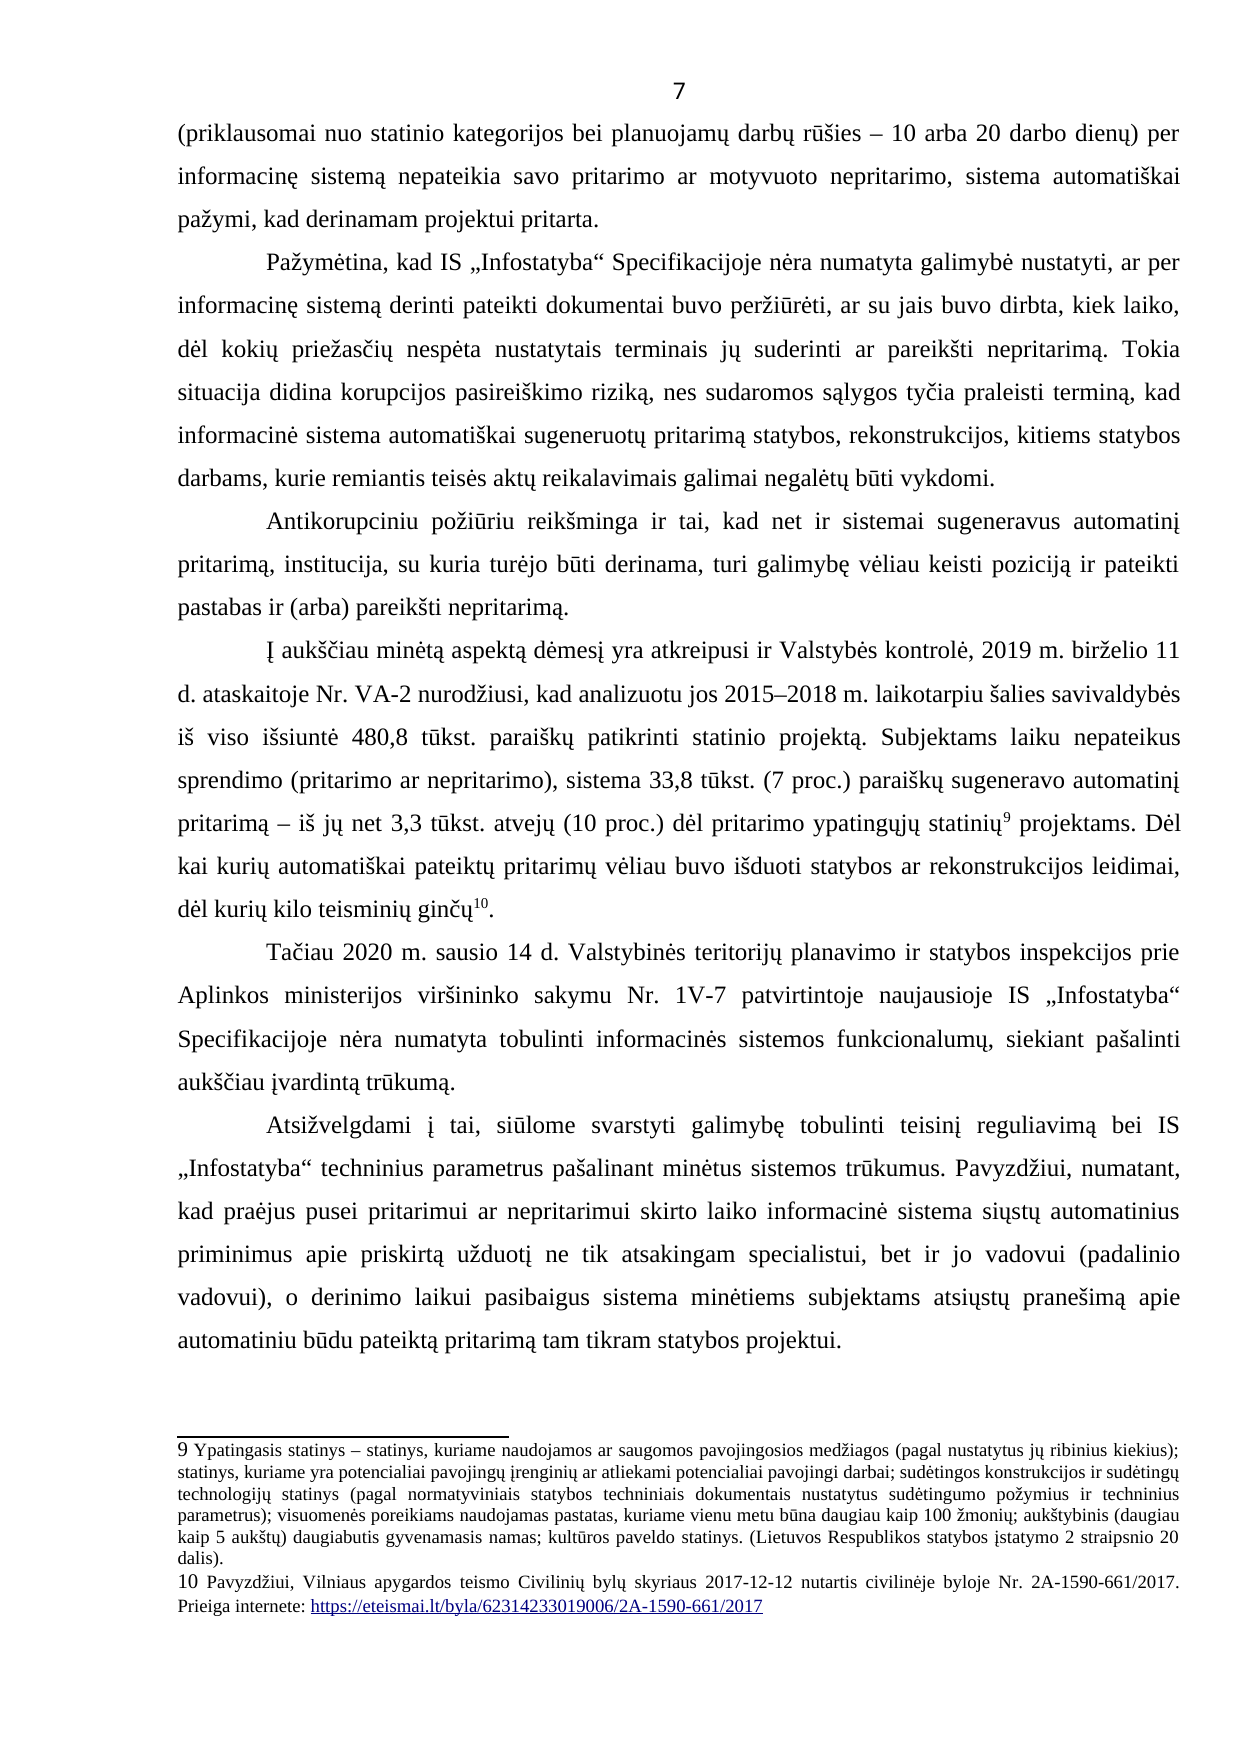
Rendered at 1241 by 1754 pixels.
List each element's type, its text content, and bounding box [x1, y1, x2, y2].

text Pavyzdžiui, Vilniaus apygardos teismo Civilinių bylų skyriaus 2017-12-12 nutartis civilinėje byloje Nr. 2A-1590-661/2017. Prieiga internete: https://eteismai.lt/byla/62314233019006/2A-1590-661/2017 [177, 1569, 1181, 1617]
text Atsižvelgdami į tai, siūlome svarstyti galimybę tobulinti teisinį reguliavimą bei IS „Infostatyba“ techninius parametrus pašalinant minėtus sistemos trūkumus. Pavyzdžiui, numatant, kad praėjus pusei pritarimui ar nepritarimui skirto laiko informacinė sistema siųstų automatinius priminimus apie priskirtą užduotį ne tik atsakingam specialistui, bet ir jo vadovui (padalinio vadovui), o derinimo laikui pasibaigus sistema minėtiems subjektams atsiųstų pranešimą apie automatiniu būdu pateiktą pritarimą tam tikram statybos projektui. [177, 1110, 1181, 1354]
text Pažymėtina, kad IS „Infostatyba“ Specifikacijoje nėra numatyta galimybė nustatyti, ar per informacinę sistemą derinti pateikti dokumentai buvo peržiūrėti, ar su jais buvo dirbta, kiek laiko, dėl kokių priežasčių nespėta nustatytais terminais jų suderinti ar pareikšti nepritarimą. Tokia situacija didina korupcijos pasireiškimo riziką, nes sudaromos sąlygos tyčia praleisti terminą, kad informacinė sistema automatiškai sugeneruotų pritarimą statybos, rekonstrukcijos, kitiems statybos darbams, kurie remiantis teisės aktų reikalavimais galimai negalėtų būti vykdomi. [177, 247, 1181, 492]
text Antikorupciniu požiūriu reikšminga ir tai, kad net ir sistemai sugeneravus automatinį pritarimą, institucija, su kuria turėjo būti derinama, turi galimybę vėliau keisti poziciją ir pateikti pastabas ir (arba) pareikšti nepritarimą. [177, 506, 1181, 621]
text (priklausomai nuo statinio kategorijos bei planuojamų darbų rūšies – 10 arba 20 darbo dienų) per informacinę sistemą nepateikia savo pritarimo ar motyvuoto nepritarimo, sistema automatiškai pažymi, kad derinamam projektui pritarta. [177, 118, 1181, 233]
text Ypatingasis statinys – statinys, kuriame naudojamos ar saugomos pavojingosios medžiagos (pagal nustatytus jų ribinius kiekius); statinys, kuriame yra potencialiai pavojingų įrenginių ar atliekami potencialiai pavojingi darbai; sudėtingos konstrukcijos ir sudėtingų technologijų statinys (pagal normatyviniais statybos techniniais dokumentais nustatytus sudėtingumo požymius ir techninius parametrus); visuomenės poreikiams naudojamas pastatas, kuriame vienu metu būna daugiau kaip 100 žmonių; aukštybinis (daugiau kaip 5 aukštų) daugiabutis gyvenamasis namas; kultūros paveldo statinys. (Lietuvos Respublikos statybos įstatymo 2 straipsnio 20 dalis). [177, 1437, 1181, 1569]
text Į aukščiau minėtą aspektą dėmesį yra atkreipusi ir Valstybės kontrolė, 2019 m. birželio 11 d. ataskaitoje Nr. VA-2 nurodžiusi, kad analizuotu jos 2015–2018 m. laikotarpiu šalies savivaldybės iš viso išsiuntė 480,8 tūkst. paraiškų patikrinti statinio projektą. Subjektams laiku nepateikus sprendimo (pritarimo ar nepritarimo), sistema 33,8 tūkst. (7 proc.) paraiškų sugeneravo automatinį pritarimą – iš jų net 3,3 tūkst. atvejų (10 proc.) dėl pritarimo ypatingųjų statinių projektams. Dėl kai kurių automatiškai pateiktų pritarimų vėliau buvo išduoti statybos ar rekonstrukcijos leidimai, dėl kurių kilo teisminių ginčų. [177, 636, 1181, 923]
text Tačiau 2020 m. sausio 14 d. Valstybinės teritorijų planavimo ir statybos inspekcijos prie Aplinkos ministerijos viršininko sakymu Nr. 1V-7 patvirtintoje naujausioje IS „Infostatyba“ Specifikacijoje nėra numatyta tobulinti informacinės sistemos funkcionalumų, siekiant pašalinti aukščiau įvardintą trūkumą. [177, 937, 1181, 1096]
